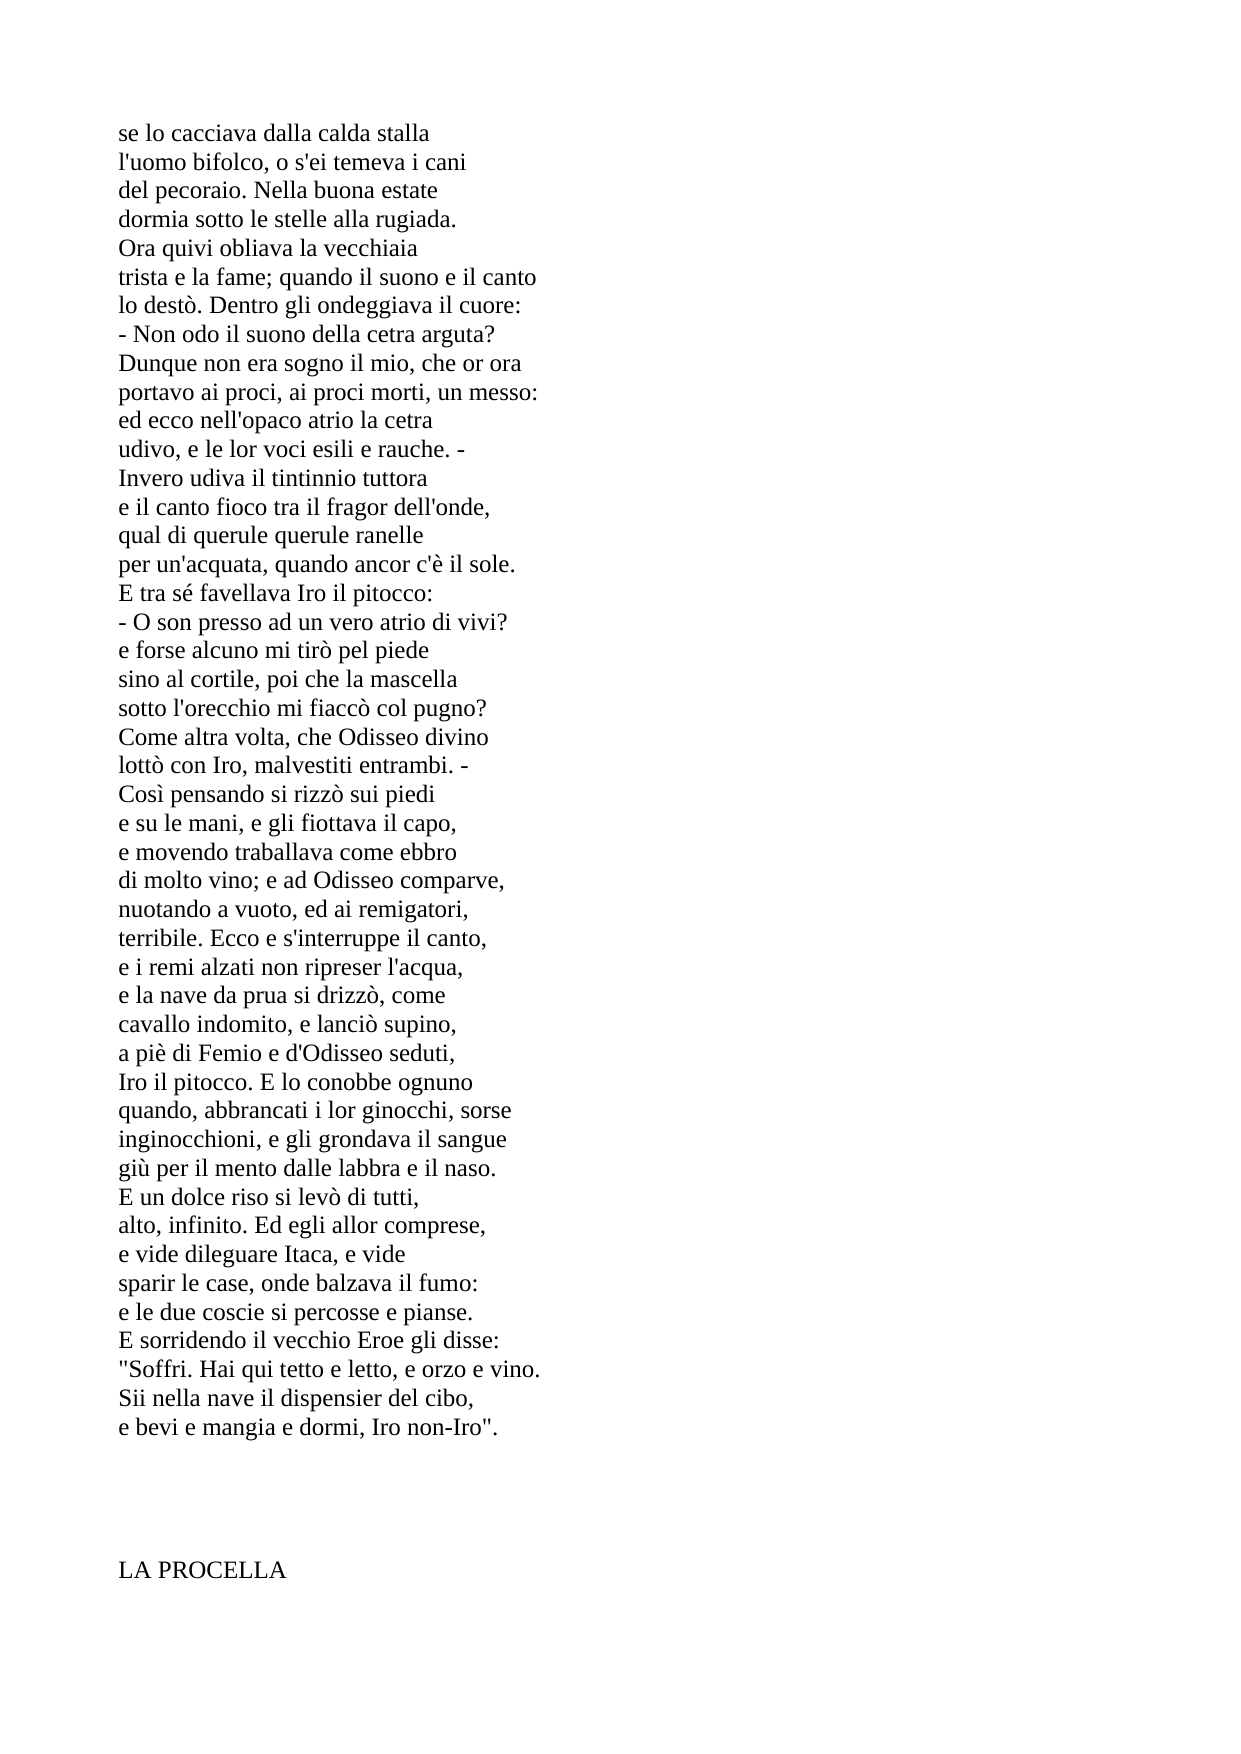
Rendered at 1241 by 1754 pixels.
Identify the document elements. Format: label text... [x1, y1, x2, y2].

text a piè di Femio e d'Odisseo seduti, [118, 1038, 1122, 1067]
text l'uomo bifolco, o s'ei temeva i cani [118, 147, 1122, 176]
text E sorridendo il vecchio Eroe gli disse: [118, 1326, 1122, 1354]
text alto, infinito. Ed egli allor comprese, [118, 1211, 1122, 1239]
text e la nave da prua si drizzò, come [118, 981, 1122, 1009]
text e le due coscie si percosse e pianse. [118, 1297, 1122, 1326]
text Così pensando si rizzò sui piedi [118, 779, 1122, 808]
text e i remi alzati non ripreser l'acqua, [118, 952, 1122, 981]
text Sii nella nave il dispensier del cibo, [118, 1383, 1122, 1412]
text e forse alcuno mi tirò pel piede [118, 636, 1122, 664]
text udivo, e le lor voci esili e rauche. - [118, 434, 1122, 463]
text quando, abbrancati i lor ginocchi, sorse [118, 1096, 1122, 1124]
text E tra sé favellava Iro il pitocco: [118, 578, 1122, 607]
text sparir le case, onde balzava il fumo: [118, 1268, 1122, 1297]
text - Non odo il suono della cetra arguta? [118, 319, 1122, 348]
text giù per il mento dalle labbra e il naso. [118, 1153, 1122, 1182]
text lottò con Iro, malvestiti entrambi. - [118, 751, 1122, 779]
text e su le mani, e gli fiottava il capo, [118, 808, 1122, 837]
text qual di querule querule ranelle [118, 521, 1122, 549]
text se lo cacciava dalla calda stalla [118, 118, 1122, 147]
text sotto l'orecchio mi fiaccò col pugno? [118, 693, 1122, 722]
text di molto vino; e ad Odisseo comparve, [118, 866, 1122, 894]
text Ora quivi obliava la vecchiaia [118, 233, 1122, 262]
text sino al cortile, poi che la mascella [118, 664, 1122, 693]
text ed ecco nell'opaco atrio la cetra [118, 406, 1122, 434]
text E un dolce riso si levò di tutti, [118, 1182, 1122, 1211]
text portavo ai proci, ai proci morti, un messo: [118, 377, 1122, 406]
text del pecoraio. Nella buona estate [118, 176, 1122, 204]
text lo destò. Dentro gli ondeggiava il cuore: [118, 291, 1122, 319]
text trista e la fame; quando il suono e il canto [118, 262, 1122, 291]
text e il canto fioco tra il fragor dell'onde, [118, 492, 1122, 521]
text e bevi e mangia e dormi, Iro non-Iro". [118, 1412, 1122, 1441]
text LA PROCELLA [118, 1556, 1122, 1584]
text Dunque non era sogno il mio, che or ora [118, 348, 1122, 377]
text inginocchioni, e gli grondava il sangue [118, 1124, 1122, 1153]
text "Soffri. Hai qui tetto e letto, e orzo e vino. [118, 1354, 1122, 1383]
text nuotando a vuoto, ed ai remigatori, [118, 894, 1122, 923]
text dormia sotto le stelle alla rugiada. [118, 204, 1122, 233]
text Come altra volta, che Odisseo divino [118, 722, 1122, 751]
text Invero udiva il tintinnio tuttora [118, 463, 1122, 492]
text terribile. Ecco e s'interruppe il canto, [118, 923, 1122, 952]
text Iro il pitocco. E lo conobbe ognuno [118, 1067, 1122, 1096]
text e movendo traballava come ebbro [118, 837, 1122, 866]
text per un'acquata, quando ancor c'è il sole. [118, 549, 1122, 578]
text e vide dileguare Itaca, e vide [118, 1239, 1122, 1268]
text cavallo indomito, e lanciò supino, [118, 1009, 1122, 1038]
text - O son presso ad un vero atrio di vivi? [118, 607, 1122, 636]
